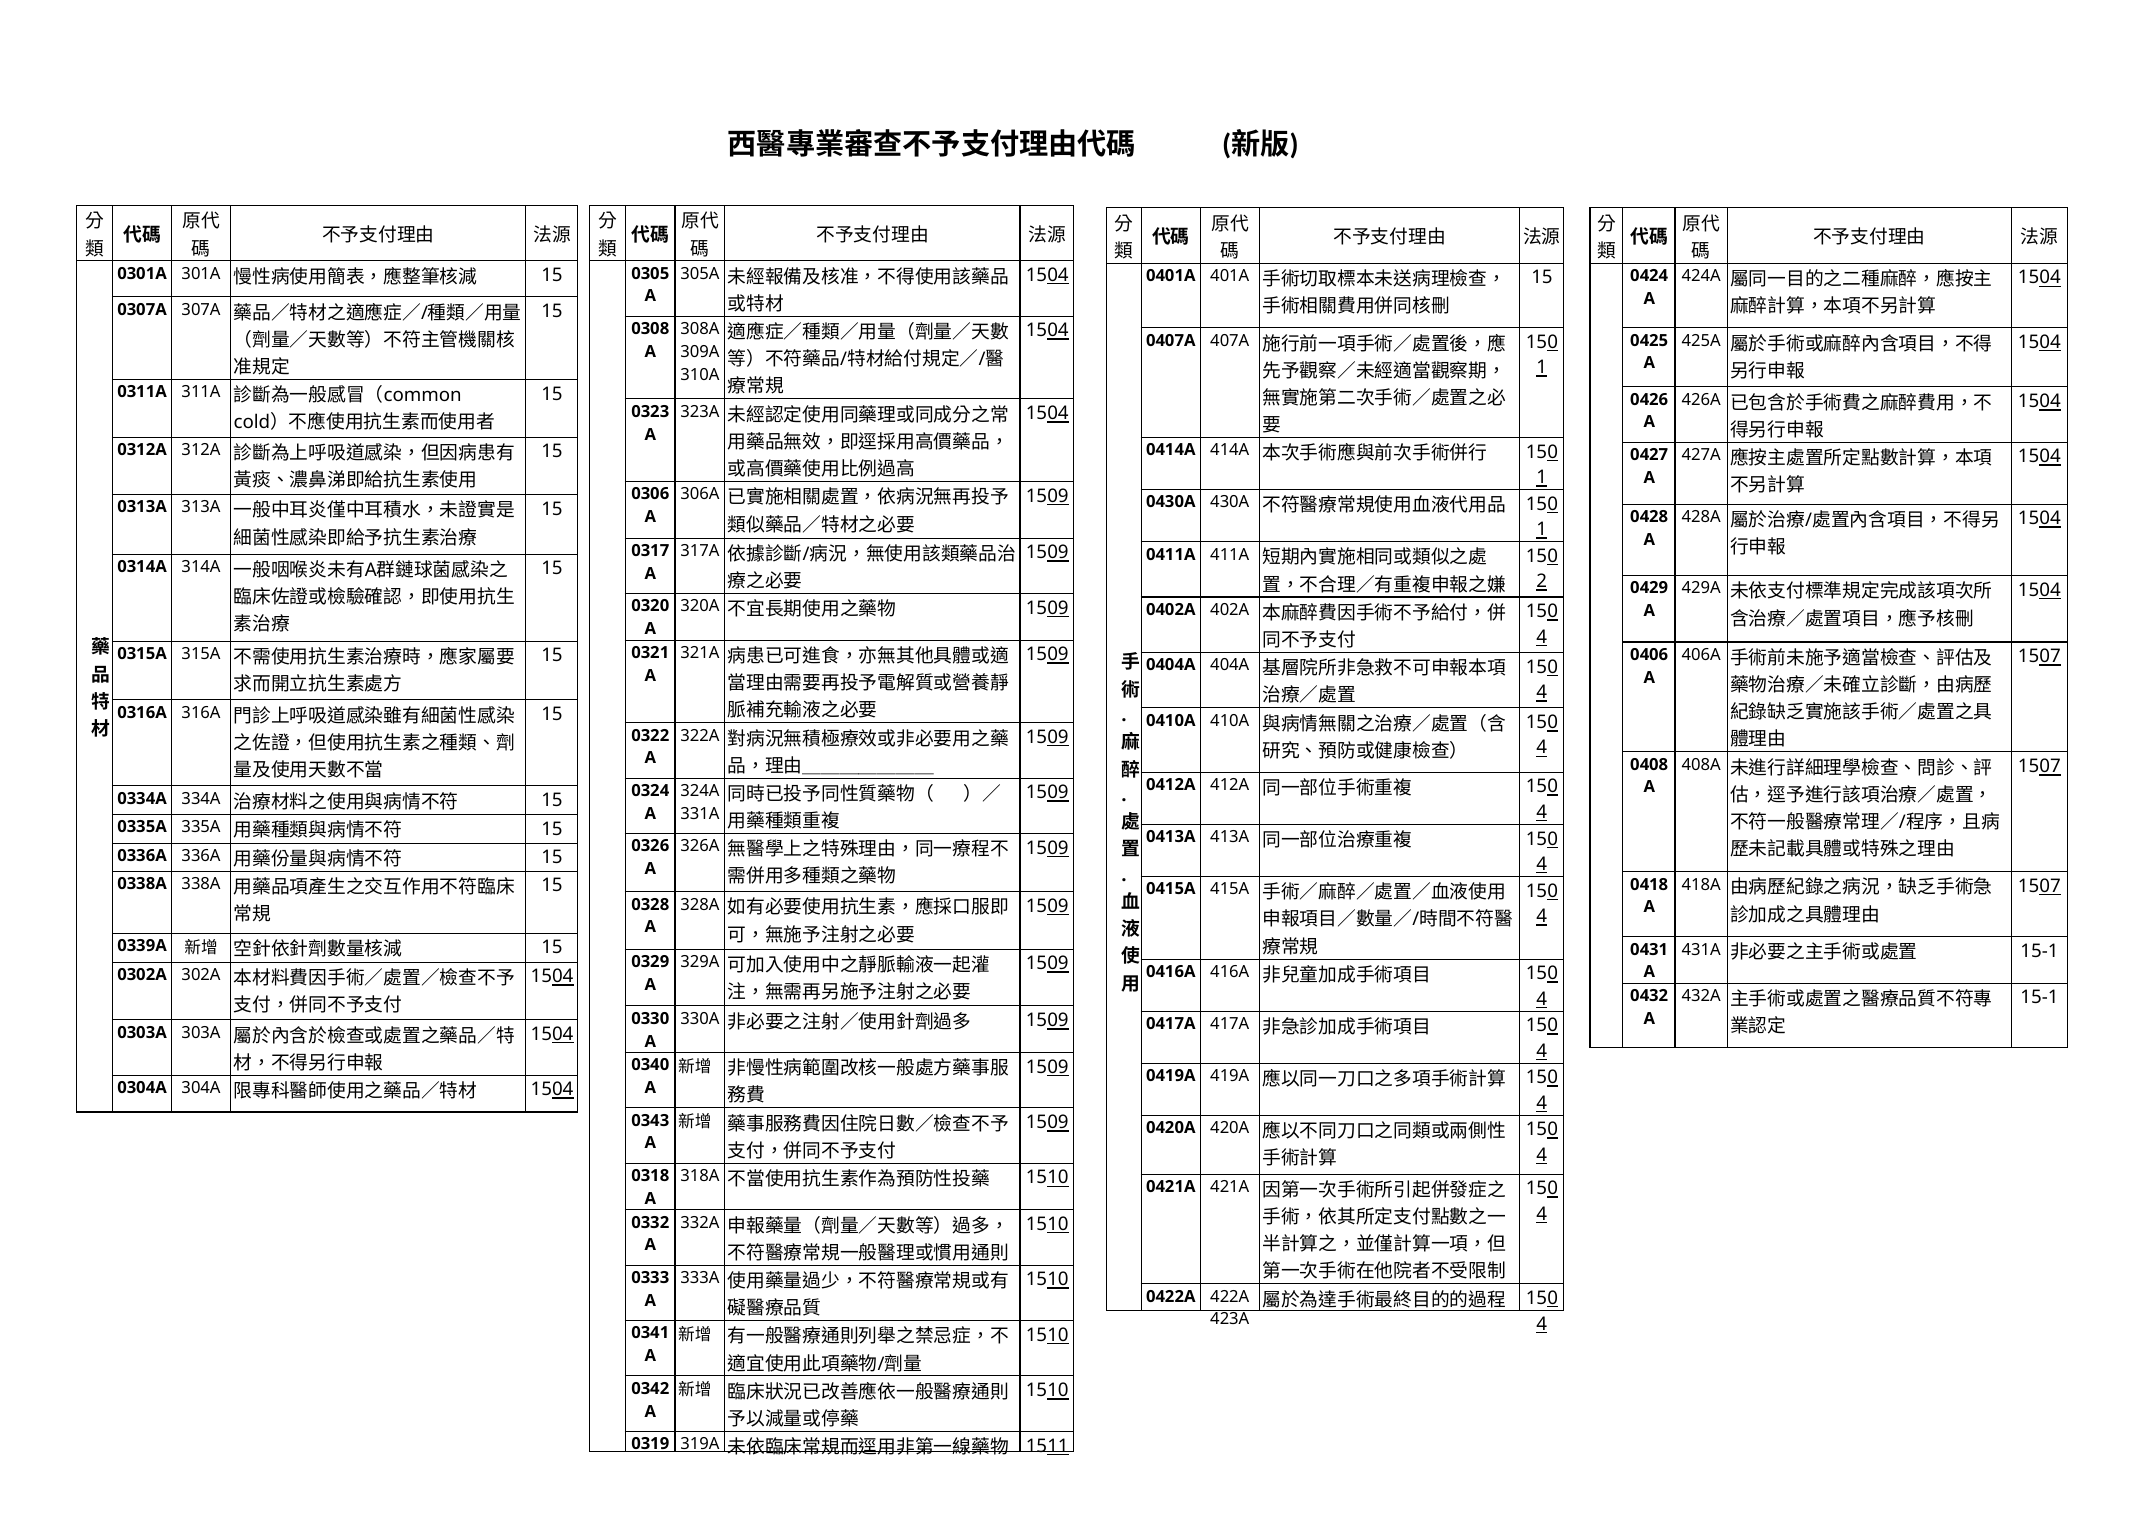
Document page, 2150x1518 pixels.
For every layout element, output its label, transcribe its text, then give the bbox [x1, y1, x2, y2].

table_cell 應以同一刀口之多項手術計算 [1260, 1064, 1519, 1115]
table_cell 1509 [1021, 892, 1073, 948]
table_cell 1504 [1520, 598, 1563, 652]
table_cell 421A [1201, 1175, 1259, 1283]
table_cell 304A [172, 1076, 230, 1111]
table_cell 419A [1201, 1064, 1259, 1115]
table_cell 431A [1676, 937, 1727, 983]
table_cell 非必要之注射／使用針劑過多 [725, 1006, 1019, 1052]
table_header 不予支付理由 [1728, 208, 2011, 263]
table_cell 315A [172, 642, 230, 699]
table_cell 0312A [113, 438, 171, 494]
table_cell 1509 [1021, 641, 1073, 722]
table_cell 用藥品項產生之交互作用不符臨床常規 [231, 872, 525, 933]
table_cell 0335A [113, 815, 171, 842]
table_cell 屬同一目的之二種麻醉，應按主麻醉計算，本項不另計算 [1728, 264, 2011, 327]
table_cell 1504 [1021, 261, 1073, 316]
table_cell 0315A [113, 642, 171, 699]
table_cell 0424A [1623, 264, 1674, 327]
table_cell 應按主處置所定點數計算，本項不另計算 [1728, 443, 2011, 504]
table_cell 0340A [626, 1053, 674, 1107]
table_cell 0321A [626, 641, 674, 722]
table_cell 1504 [1021, 399, 1073, 481]
table_header 分類 [590, 206, 625, 260]
table_header 代碼 [113, 206, 171, 260]
table_cell 418A [1676, 872, 1727, 936]
table_cell 15 [526, 844, 577, 871]
table_cell 333A [676, 1266, 724, 1320]
table_cell 426A [1676, 387, 1727, 442]
table_cell 1509 [1021, 1108, 1073, 1163]
table_cell 如有必要使用抗生素，應採口服即可，無施予注射之必要 [725, 892, 1019, 948]
table_cell 1504 [2012, 443, 2067, 504]
table_header 代碼 [626, 206, 674, 260]
table_cell 329A [676, 950, 724, 1005]
table_header 原代碼 [676, 206, 724, 260]
table_cell 1504 [1520, 1064, 1563, 1115]
table_cell 406A [1676, 643, 1727, 751]
table_cell 425A [1676, 328, 1727, 386]
table_cell 0313A [113, 495, 171, 553]
table_cell 429A [1676, 576, 1727, 641]
table_cell 0305A [626, 261, 674, 316]
table_cell 411A [1201, 542, 1259, 596]
table_cell 307A [172, 297, 230, 379]
table_cell 415A [1201, 877, 1259, 958]
table_cell 1507 [2012, 643, 2067, 751]
table_cell 1509 [1021, 594, 1073, 639]
table_cell 0428A [1623, 505, 1674, 575]
table_cell 藥品／特材之適應症／/種類／用量（劑量／天數等）不符主管機關核准規定 [231, 297, 525, 379]
table_cell 15 [526, 297, 577, 379]
table_cell 主手術或處置之醫療品質不符專業認定 [1728, 984, 2011, 1047]
table_cell 1507 [2012, 872, 2067, 936]
table_cell 414A [1201, 438, 1259, 489]
table_cell 0431A [1623, 937, 1674, 983]
table_cell 1504 [1520, 653, 1563, 707]
table_header 法源 [526, 206, 577, 260]
table_cell 407A [1201, 328, 1259, 437]
table_cell 336A [172, 844, 230, 871]
table_cell 未依支付標準規定完成該項次所含治療／處置項目，應予核刪 [1728, 576, 2011, 641]
table_cell 0334A [113, 786, 171, 814]
table_cell 1504 [526, 1020, 577, 1074]
table_cell 427A [1676, 443, 1727, 504]
table_cell 15-1 [2012, 984, 2067, 1047]
table_cell 本麻醉費因手術不予給付，併同不予支付 [1260, 598, 1519, 652]
table_cell 1504 [1520, 877, 1563, 958]
table_cell 0402A [1142, 598, 1200, 652]
text 西醫專業審查不予支付理由代碼 (新版) [727, 120, 1519, 162]
table_cell 1502 [1520, 542, 1563, 596]
table_cell 313A [172, 495, 230, 553]
table_cell 1509 [1021, 539, 1073, 593]
table_cell 0421A [1142, 1175, 1200, 1283]
table_cell 416A [1201, 960, 1259, 1011]
table_cell 330A [676, 1006, 724, 1052]
table_cell 0304A [113, 1076, 171, 1111]
table_cell 0343A [626, 1108, 674, 1163]
table_cell 303A [172, 1020, 230, 1074]
table_cell 0320A [626, 594, 674, 639]
table_cell 新增 [676, 1376, 724, 1431]
table_cell 0411A [1142, 542, 1200, 596]
table_cell 0303A [113, 1020, 171, 1074]
table_cell 1501 [1520, 490, 1563, 541]
table_cell 0336A [113, 844, 171, 871]
table_cell 診斷為一般感冒（common cold）不應使用抗生素而使用者 [231, 380, 525, 437]
table_header 原代碼 [1676, 208, 1727, 263]
table_cell 1504 [526, 1076, 577, 1111]
table_cell 適應症／種類／用量（劑量／天數等）不符藥品/特材給付規定／/醫療常規 [725, 317, 1019, 398]
table_cell 402A [1201, 598, 1259, 652]
table_header 法源 [2012, 208, 2067, 263]
table_cell 1510 [1021, 1376, 1073, 1431]
table_cell 0316A [113, 700, 171, 785]
table_cell 334A [172, 786, 230, 814]
table_cell 已實施相關處置，依病況無再投予類似藥品／特材之必要 [725, 482, 1019, 538]
table_cell 0426A [1623, 387, 1674, 442]
table_cell 0412A [1142, 773, 1200, 824]
table_cell 0422A [1142, 1284, 1200, 1310]
table_cell 1501 [1520, 328, 1563, 437]
table_cell 412A [1201, 773, 1259, 824]
table_cell 324A 331A [676, 779, 724, 833]
table_cell 0415A [1142, 877, 1200, 958]
table_cell 1504 [1520, 1284, 1563, 1310]
table_cell 0425A [1623, 328, 1674, 386]
table_cell 未經認定使用同藥理或同成分之常用藥品無效，即逕採用高價藥品，或高價藥使用比例過高 [725, 399, 1019, 481]
table_cell 0328A [626, 892, 674, 948]
table_cell 328A [676, 892, 724, 948]
table_cell 0416A [1142, 960, 1200, 1011]
table_cell 新增 [172, 934, 230, 962]
table_cell 未進行詳細理學檢查、問診、評估，逕予進行該項治療／處置，不符一般醫療常理／/程序，且病歷未記載具體或特殊之理由 [1728, 752, 2011, 871]
table_cell 408A [1676, 752, 1727, 871]
table_cell 新增 [676, 1053, 724, 1107]
table_cell 1504 [1520, 708, 1563, 772]
table_cell 0342A [626, 1376, 674, 1431]
table_cell 1504 [2012, 328, 2067, 386]
table_cell 0430A [1142, 490, 1200, 541]
table_cell 302A [172, 963, 230, 1019]
table_cell 非急診加成手術項目 [1260, 1012, 1519, 1063]
table_header 代碼 [1142, 208, 1200, 263]
table_cell 0333A [626, 1266, 674, 1320]
table_cell 0330A [626, 1006, 674, 1052]
table_cell 本材料費因手術／處置／檢查不予支付，併同不予支付 [231, 963, 525, 1019]
table_cell 可加入使用中之靜脈輸液一起灌注，無需再另施予注射之必要 [725, 950, 1019, 1005]
table_cell 404A [1201, 653, 1259, 707]
table_cell 0341A [626, 1321, 674, 1375]
table_cell 未依臨床常規而逕用非第一線藥物 [725, 1432, 1019, 1451]
table_cell 申報藥量（劑量／天數等）過多，不符醫療常規一般醫理或慣用通則 [725, 1210, 1019, 1264]
table_cell 屬於為達手術最終目的的過程中附帶之手術／處置，不得視為副手術或另行另報 [1260, 1284, 1519, 1310]
table_cell 326A [676, 834, 724, 891]
table_cell 未經報備及核准，不得使用該藥品或特材 [725, 261, 1019, 316]
table_cell 1510 [1021, 1321, 1073, 1375]
table_cell 新增 [676, 1108, 724, 1163]
table_cell 1507 [2012, 752, 2067, 871]
table_cell 0318A [626, 1164, 674, 1209]
table_cell 15 [1520, 264, 1563, 327]
table_cell 0317A [626, 539, 674, 593]
table_cell 已包含於手術費之麻醉費用，不得另行申報 [1728, 387, 2011, 442]
table_cell 1504 [1520, 1012, 1563, 1063]
table_cell 0308A [626, 317, 674, 398]
table_header 分類 [1107, 208, 1141, 263]
table_cell 332A [676, 1210, 724, 1264]
table_cell 0401A [1142, 264, 1200, 327]
table_cell 317A [676, 539, 724, 593]
table_cell 不符醫療常規使用血液代用品 [1260, 490, 1519, 541]
table_cell 同一部位治療重複 [1260, 825, 1519, 876]
table_cell 305A [676, 261, 724, 316]
table_cell 0427A [1623, 443, 1674, 504]
table_cell 0322A [626, 723, 674, 777]
table_header 不予支付理由 [1260, 208, 1519, 263]
table_cell 15 [526, 700, 577, 785]
table_cell 1504 [1520, 1116, 1563, 1173]
table_header 分類 [77, 206, 112, 260]
table_cell 治療材料之使用與病情不符 [231, 786, 525, 814]
table_cell [590, 261, 625, 1451]
table_cell 0314A [113, 555, 171, 641]
table_cell 424A [1676, 264, 1727, 327]
table_header 不予支付理由 [231, 206, 525, 260]
table_cell 有一般醫療通則列舉之禁忌症，不適宜使用此項藥物/劑量 [725, 1321, 1019, 1375]
table_cell 432A [1676, 984, 1727, 1047]
table_header 代碼 [1623, 208, 1674, 263]
table_cell 430A [1201, 490, 1259, 541]
table_cell 1504 [1021, 317, 1073, 398]
table_cell 1504 [1520, 960, 1563, 1011]
table_cell 1509 [1021, 779, 1073, 833]
table_cell 15 [526, 495, 577, 553]
table_cell 335A [172, 815, 230, 842]
table_cell 15 [526, 555, 577, 641]
table_cell 基層院所非急救不可申報本項治療／處置 [1260, 653, 1519, 707]
table_cell 0414A [1142, 438, 1200, 489]
table_header 原代碼 [1201, 208, 1259, 263]
table_cell 0311A [113, 380, 171, 437]
table_cell 1510 [1021, 1210, 1073, 1264]
table_cell 無醫學上之特殊理由，同一療程不需併用多種類之藥物 [725, 834, 1019, 891]
table_cell 1504 [2012, 387, 2067, 442]
table_cell 301A [172, 261, 230, 296]
table_cell 依據診斷/病況，無使用該類藥品治療之必要 [725, 539, 1019, 593]
table_cell 1509 [1021, 482, 1073, 538]
table_cell 0417A [1142, 1012, 1200, 1063]
table_cell 1504 [526, 963, 577, 1019]
table_cell 1501 [1520, 438, 1563, 489]
table_cell 306A [676, 482, 724, 538]
table_cell 非兒童加成手術項目 [1260, 960, 1519, 1011]
table_cell 428A [1676, 505, 1727, 575]
table_cell 手術前未施予適當檢查、評估及藥物治療／未確立診斷，由病歷紀錄缺乏實施該手術／處置之具體理由 [1728, 643, 2011, 751]
table_cell 15-1 [2012, 937, 2067, 983]
table_cell 1509 [1021, 950, 1073, 1005]
table_cell 1510 [1021, 1266, 1073, 1320]
table_cell 0404A [1142, 653, 1200, 707]
table_cell 新增 [676, 1321, 724, 1375]
table_cell 338A [172, 872, 230, 933]
table_cell 15 [526, 786, 577, 814]
table_cell 與病情無關之治療／處置（含研究、預防或健康檢查） [1260, 708, 1519, 772]
table_cell 0410A [1142, 708, 1200, 772]
table_cell 本次手術應與前次手術併行 [1260, 438, 1519, 489]
table_cell 用藥份量與病情不符 [231, 844, 525, 871]
table_cell 15 [526, 872, 577, 933]
table_cell 0339A [113, 934, 171, 962]
table_cell 1509 [1021, 834, 1073, 891]
table_cell 321A [676, 641, 724, 722]
table_cell 0324A [626, 779, 674, 833]
table_cell 門診上呼吸道感染雖有細菌性感染之佐證，但使用抗生素之種類、劑量及使用天數不當 [231, 700, 525, 785]
table_cell 屬於治療/處置內含項目，不得另行申報 [1728, 505, 2011, 575]
table_cell 屬於手術或麻醉內含項目，不得另行申報 [1728, 328, 2011, 386]
table_cell 診斷為上呼吸道感染，但因病患有黃痰、濃鼻涕即給抗生素使用 [231, 438, 525, 494]
table_cell 0408A [1623, 752, 1674, 871]
table_header 法源 [1021, 206, 1073, 260]
table_cell 1504 [1520, 825, 1563, 876]
table_cell 不需使用抗生素治療時，應家屬要求而開立抗生素處方 [231, 642, 525, 699]
table_cell 非慢性病範圍改核一般處方藥事服務費 [725, 1053, 1019, 1107]
table_cell 0406A [1623, 643, 1674, 751]
table_cell 311A [172, 380, 230, 437]
table_header 法源 [1520, 208, 1563, 263]
table_cell 一般中耳炎僅中耳積水，未證實是細菌性感染即給予抗生素治療 [231, 495, 525, 553]
table_cell 對病況無積極療效或非必要用之藥品，理由＿＿＿＿＿＿＿ [725, 723, 1019, 777]
table_cell 15 [526, 261, 577, 296]
table_cell 314A [172, 555, 230, 641]
table_cell 0319A [626, 1432, 674, 1451]
table_cell 使用藥量過少，不符醫療常規或有礙醫療品質 [725, 1266, 1019, 1320]
table_header 原代碼 [172, 206, 230, 260]
table_header 不予支付理由 [725, 206, 1019, 260]
table_cell 1509 [1021, 1006, 1073, 1052]
table_cell 417A [1201, 1012, 1259, 1063]
table_cell 0307A [113, 297, 171, 379]
table_header 分類 [1591, 208, 1622, 263]
table_cell 0419A [1142, 1064, 1200, 1115]
table_cell 0413A [1142, 825, 1200, 876]
table_cell 病患已可進食，亦無其他具體或適當理由需要再投予電解質或營養靜脈補充輸液之必要 [725, 641, 1019, 722]
table_cell 0306A [626, 482, 674, 538]
table_cell 手術.麻醉.處置.血液使用 [1107, 264, 1141, 1310]
table_cell 15 [526, 380, 577, 437]
table_cell 手術切取標本未送病理檢查， 手術相關費用併同核刪 [1260, 264, 1519, 327]
table_cell 同一部位手術重複 [1260, 773, 1519, 824]
table_cell 1504 [1520, 773, 1563, 824]
table_cell 空針依針劑數量核減 [231, 934, 525, 962]
table_cell 1509 [1021, 1053, 1073, 1107]
table_cell 413A [1201, 825, 1259, 876]
table_cell 316A [172, 700, 230, 785]
table_cell 不當使用抗生素作為預防性投藥 [725, 1164, 1019, 1209]
table_cell 422A 423A [1201, 1284, 1259, 1310]
table_cell 0418A [1623, 872, 1674, 936]
table_cell 401A [1201, 264, 1259, 327]
table_cell 慢性病使用簡表，應整筆核減 [231, 261, 525, 296]
table_cell 0407A [1142, 328, 1200, 437]
table_cell 308A 309A 310A [676, 317, 724, 398]
table_cell 由病歷紀錄之病況，缺乏手術急診加成之具體理由 [1728, 872, 2011, 936]
table_cell 410A [1201, 708, 1259, 772]
table_cell 0323A [626, 399, 674, 481]
table_cell 同時已投予同性質藥物（ ）／用藥種類重複 [725, 779, 1019, 833]
table_cell 臨床狀況已改善應依一般醫療通則予以減量或停藥 [725, 1376, 1019, 1431]
table_cell 手術／麻醉／處置／血液使用申報項目／數量／/時間不符醫療常規 [1260, 877, 1519, 958]
table_cell 不宜長期使用之藥物 [725, 594, 1019, 639]
table_cell 用藥種類與病情不符 [231, 815, 525, 842]
table_cell 15 [526, 438, 577, 494]
table_cell 限專科醫師使用之藥品／特材 [231, 1076, 525, 1111]
table_cell 320A [676, 594, 724, 639]
table_cell 0302A [113, 963, 171, 1019]
table_cell 318A [676, 1164, 724, 1209]
table_cell 1510 [1021, 1164, 1073, 1209]
table_cell 1509 [1021, 723, 1073, 777]
table_cell 1504 [2012, 576, 2067, 641]
table_cell 因第一次手術所引起併發症之手術，依其所定支付點數之一半計算之，並僅計算一項，但第一次手術在他院者不受限制 [1260, 1175, 1519, 1283]
table_cell 藥品特材 [77, 261, 112, 1111]
table_cell 1504 [2012, 264, 2067, 327]
table_cell 屬於內含於檢查或處置之藥品／特材，不得另行申報 [231, 1020, 525, 1074]
table_cell 短期內實施相同或類似之處置，不合理／有重複申報之嫌 [1260, 542, 1519, 596]
table_cell 施行前一項手術／處置後，應先予觀察／未經適當觀察期，無實施第二次手術／處置之必要 [1260, 328, 1519, 437]
table_cell 0338A [113, 872, 171, 933]
table_cell 0329A [626, 950, 674, 1005]
table_cell 非必要之主手術或處置 [1728, 937, 2011, 983]
table_cell 1504 [2012, 505, 2067, 575]
table_cell 0432A [1623, 984, 1674, 1047]
table_cell 323A [676, 399, 724, 481]
table_cell 15 [526, 934, 577, 962]
table_cell 0332A [626, 1210, 674, 1264]
table_cell [1591, 264, 1622, 1047]
table_cell 0420A [1142, 1116, 1200, 1173]
table_cell 420A [1201, 1116, 1259, 1173]
table_cell 322A [676, 723, 724, 777]
table_cell 15 [526, 815, 577, 842]
table_cell 應以不同刀口之同類或兩側性 手術計算 [1260, 1116, 1519, 1173]
table_cell 312A [172, 438, 230, 494]
table_cell 1504 [1520, 1175, 1563, 1283]
table_cell 1511 [1021, 1432, 1073, 1451]
table_cell 0326A [626, 834, 674, 891]
table_cell 0429A [1623, 576, 1674, 641]
table_cell 0301A [113, 261, 171, 296]
table_cell 一般咽喉炎未有A群鏈球菌感染之臨床佐證或檢驗確認，即使用抗生素治療 [231, 555, 525, 641]
table_cell 15 [526, 642, 577, 699]
table_cell 319A 337A [676, 1432, 724, 1451]
table_cell 藥事服務費因住院日數／檢查不予支付，併同不予支付 [725, 1108, 1019, 1163]
